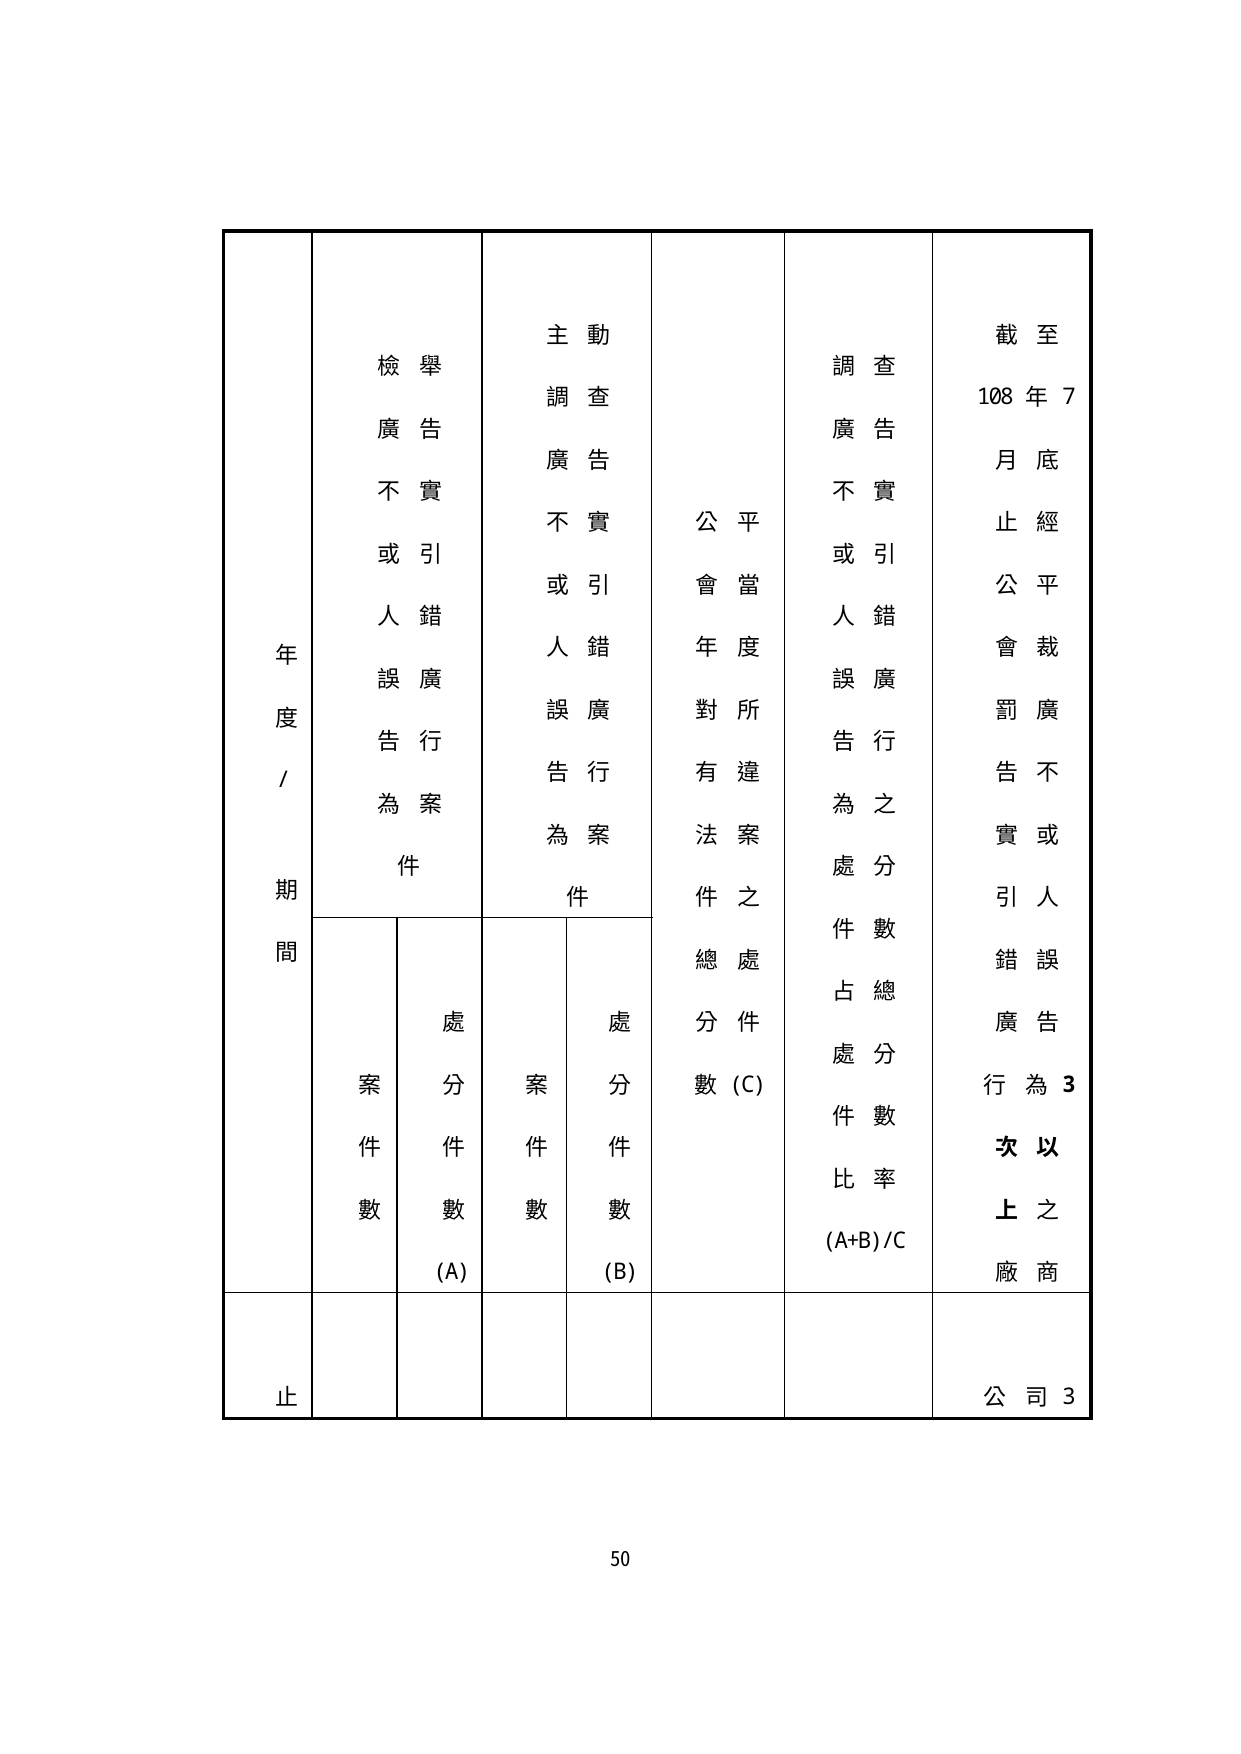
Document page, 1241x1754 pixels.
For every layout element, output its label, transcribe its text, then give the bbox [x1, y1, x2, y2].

table_header 調查廣告不實或引人錯誤廣告行為之處分件數占總處分件數比率(A+B)/C [785, 233, 932, 1292]
table_cell [398, 1293, 481, 1417]
table_cell 止 [225, 1293, 311, 1417]
table_header 公平會當年度對所有違法案件之總處分件數(C) [652, 233, 784, 1292]
table_cell [652, 1293, 784, 1417]
table_cell 處分件數(A) [398, 918, 481, 1292]
table_header 截至108年7月底止經公平會裁罰廣告不實或引人錯誤廣告行為3次以上之廠商情形 [933, 233, 1089, 1292]
table_cell 案件數 [483, 918, 566, 1292]
table_header 年度/ 期間 [225, 233, 311, 1292]
table_cell 案件數 [313, 918, 396, 1292]
table_cell 公司3 [933, 1293, 1089, 1417]
table_cell 處分件數(B) [567, 918, 651, 1292]
table_cell [567, 1293, 651, 1417]
table_header 檢舉廣告不實或引人錯誤廣告行為案件 [313, 233, 481, 917]
table_cell [785, 1293, 932, 1417]
table_cell [313, 1293, 396, 1417]
table_cell [483, 1293, 566, 1417]
table_header 主動調查廣告不實或引人錯誤廣告行為案件 [483, 233, 651, 917]
